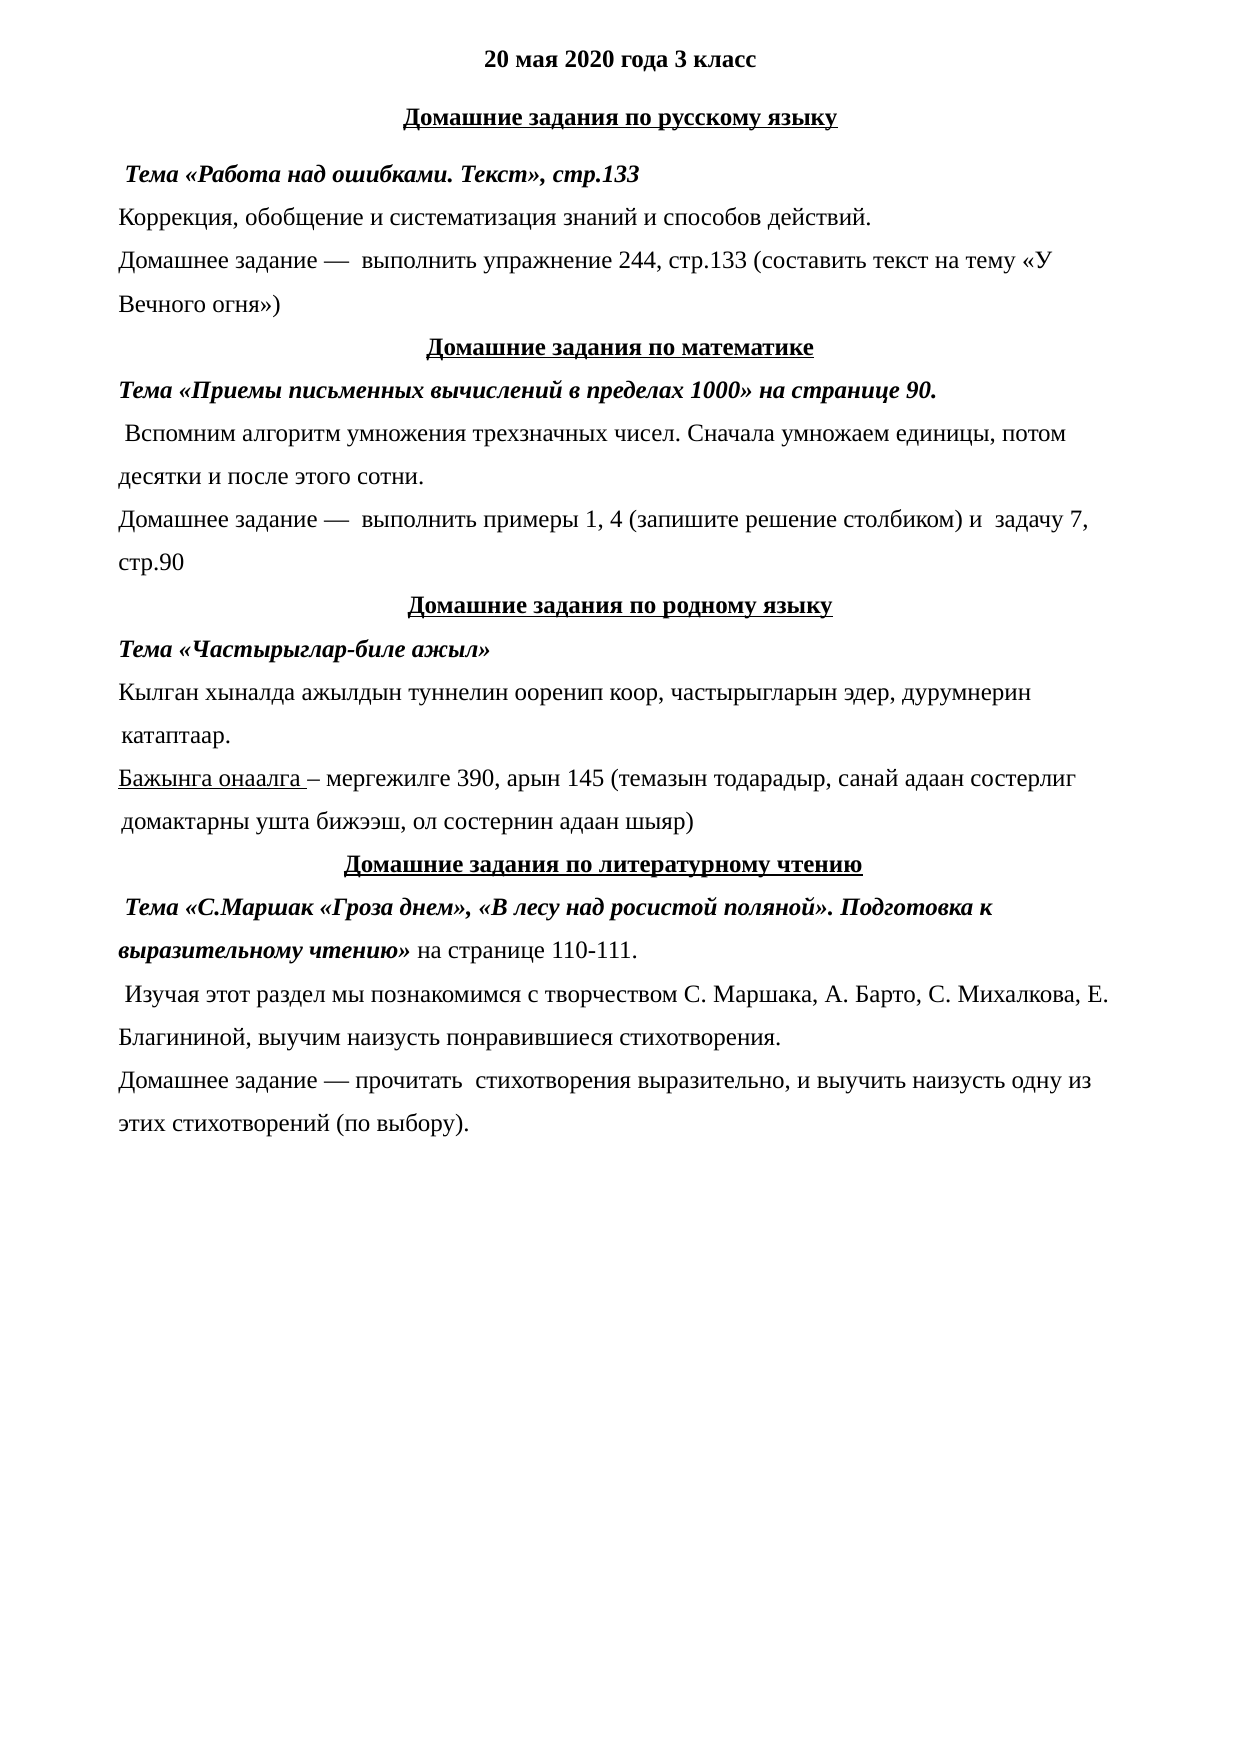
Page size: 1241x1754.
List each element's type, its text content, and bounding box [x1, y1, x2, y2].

text Домашние задания по родному языку [118, 591, 1122, 619]
text Домашние задания по математике [118, 332, 1122, 361]
text Домашнее задание — выполнить упражнение 244, стр.133 (составить текст на тему «У Вечного огня») [118, 246, 1122, 317]
text 20 мая 2020 года 3 класс [118, 44, 1122, 73]
text Бажынга онаалга – мергежилге 390, арын 145 (темазын тодарадыр, санай адаан состерлиг домактарны ушта бижээш, ол состернин адаан шыяр) [118, 763, 1122, 835]
text Кылган хыналда ажылдын туннелин ооренип коор, частырыгларын эдер, дурумнерин катаптаар. [118, 677, 1122, 749]
text Вспомним алгоритм умножения трехзначных чисел. Сначала умножаем единицы, потом десятки и после этого сотни. [118, 418, 1122, 490]
text Тема «С.Маршак «Гроза днем», «В лесу над росистой поляной». Подготовка к выразительному чтению» на странице 110-111. [118, 892, 1122, 964]
text Тема «Приемы письменных вычислений в пределах 1000» на странице 90. [118, 375, 1122, 404]
text Изучая этот раздел мы познакомимся с творчеством С. Маршака, А. Барто, С. Михалкова, Е. Благининой, выучим наизусть понравившиеся стихотворения. [118, 979, 1122, 1051]
text Домашнее задание — выполнить примеры 1, 4 (запишите решение столбиком) и задачу 7, стр.90 [118, 504, 1122, 576]
text Домашние задания по литературному чтению [84, 849, 1122, 878]
text Коррекция, обобщение и систематизация знаний и способов действий. [118, 202, 1122, 231]
text Домашние задания по русскому языку [118, 102, 1122, 131]
text Домашнее задание — прочитать стихотворения выразительно, и выучить наизусть одну из этих стихотворений (по выбору). [118, 1065, 1122, 1137]
text Тема «Частырыглар-биле ажыл» [118, 634, 1122, 662]
text Тема «Работа над ошибками. Текст», стр.133 [118, 159, 1122, 188]
